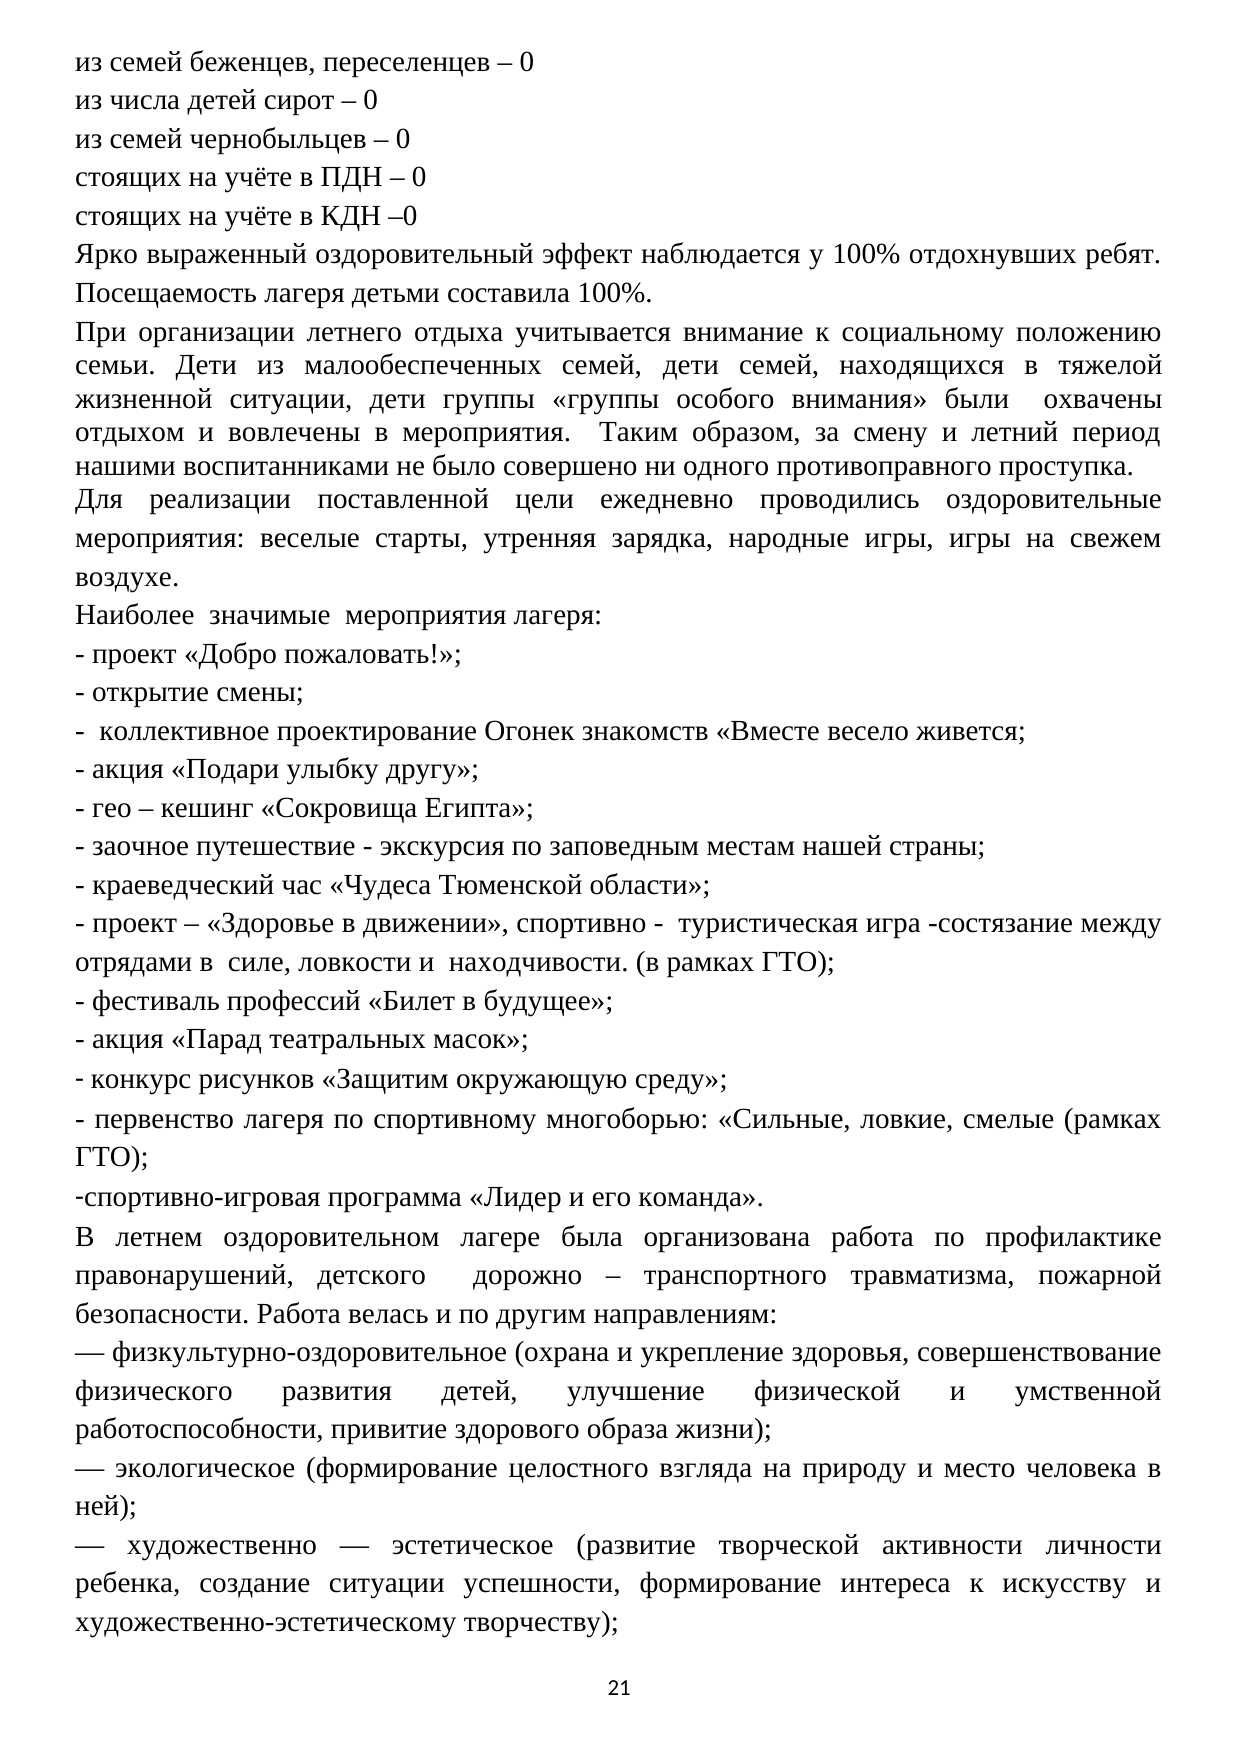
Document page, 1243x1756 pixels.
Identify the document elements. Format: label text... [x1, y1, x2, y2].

list - проект «Добро пожаловать!»; [75, 636, 1162, 669]
list — физкультурно-оздоровительное (охрана и укрепление здоровья, совершенствование физического развития детей, улучшение физической и умственной работоспособности, привитие здорового образа жизни); [75, 1334, 1162, 1445]
list из семей чернобыльцев – 0 [75, 121, 1162, 154]
list — экологическое (формирование целостного взгляда на природу и место человека в ней); [75, 1450, 1162, 1522]
list -спортивно-игровая программа «Лидер и его команда». [75, 1178, 1162, 1213]
list стоящих на учёте в ПДН – 0 [75, 159, 1162, 193]
list - фестиваль профессий «Билет в будущее»; [75, 983, 1162, 1016]
list Ярко выраженный оздоровительный эффект наблюдается у 100% отдохнувших ребят. Посещаемость лагеря детьми составила 100%. [75, 236, 1162, 308]
list Для реализации поставленной цели ежедневно проводились оздоровительные мероприятия: веселые старты, утренняя зарядка, народные игры, игры на свежем воздухе. [75, 482, 1162, 592]
list Наиболее значимые мероприятия лагеря: [75, 597, 1162, 631]
list - проект – «Здоровье в движении», спортивно - туристическая игра -состязание между отрядами в силе, ловкости и находчивости. (в рамках ГТО); [75, 906, 1162, 978]
list из семей беженцев, переселенцев – 0 [75, 44, 1162, 77]
list - гео – кешинг «Сокровища Египта»; [75, 790, 1162, 823]
list - первенство лагеря по спортивному многоборью: «Сильные, ловкие, смелые (рамках ГТО); [75, 1101, 1162, 1173]
list - коллективное проектирование Огонек знакомств «Вместе весело живется; [75, 713, 1162, 746]
list - открытие смены; [75, 674, 1162, 708]
list - конкурс рисунков «Защитим окружающую среду»; [75, 1060, 1162, 1095]
list В летнем оздоровительном лагере была организована работа по профилактике правонарушений, детского дорожно – транспортного травматизма, пожарной безопасности. Работа велась и по другим направлениям: [75, 1219, 1162, 1329]
list стоящих на учёте в КДН –0 [75, 198, 1162, 231]
list из числа детей сирот – 0 [75, 82, 1162, 116]
list При организации летнего отдыха учитывается внимание к социальному положению семьи. Дети из малообеспеченных семей, дети семей, находящихся в тяжелой жизненной ситуации, дети группы «группы особого внимания» были охвачены отдыхом и вовлечены в мероприятия. Таким образом, за смену и летний период нашими воспитанниками не было совершено ни одного противоправного проступка. [75, 314, 1162, 482]
list — художественно — эстетическое (развитие творческой активности личности ребенка, создание ситуации успешности, формирование интереса к искусству и художественно-эстетическому творчеству); [75, 1527, 1162, 1638]
list - акция «Подари улыбку другу»; [75, 751, 1162, 785]
list - акция «Парад театральных масок»; [75, 1021, 1162, 1055]
list - заочное путешествие - экскурсия по заповедным местам нашей страны; [75, 828, 1162, 862]
list - краеведческий час «Чудеса Тюменской области»; [75, 867, 1162, 901]
